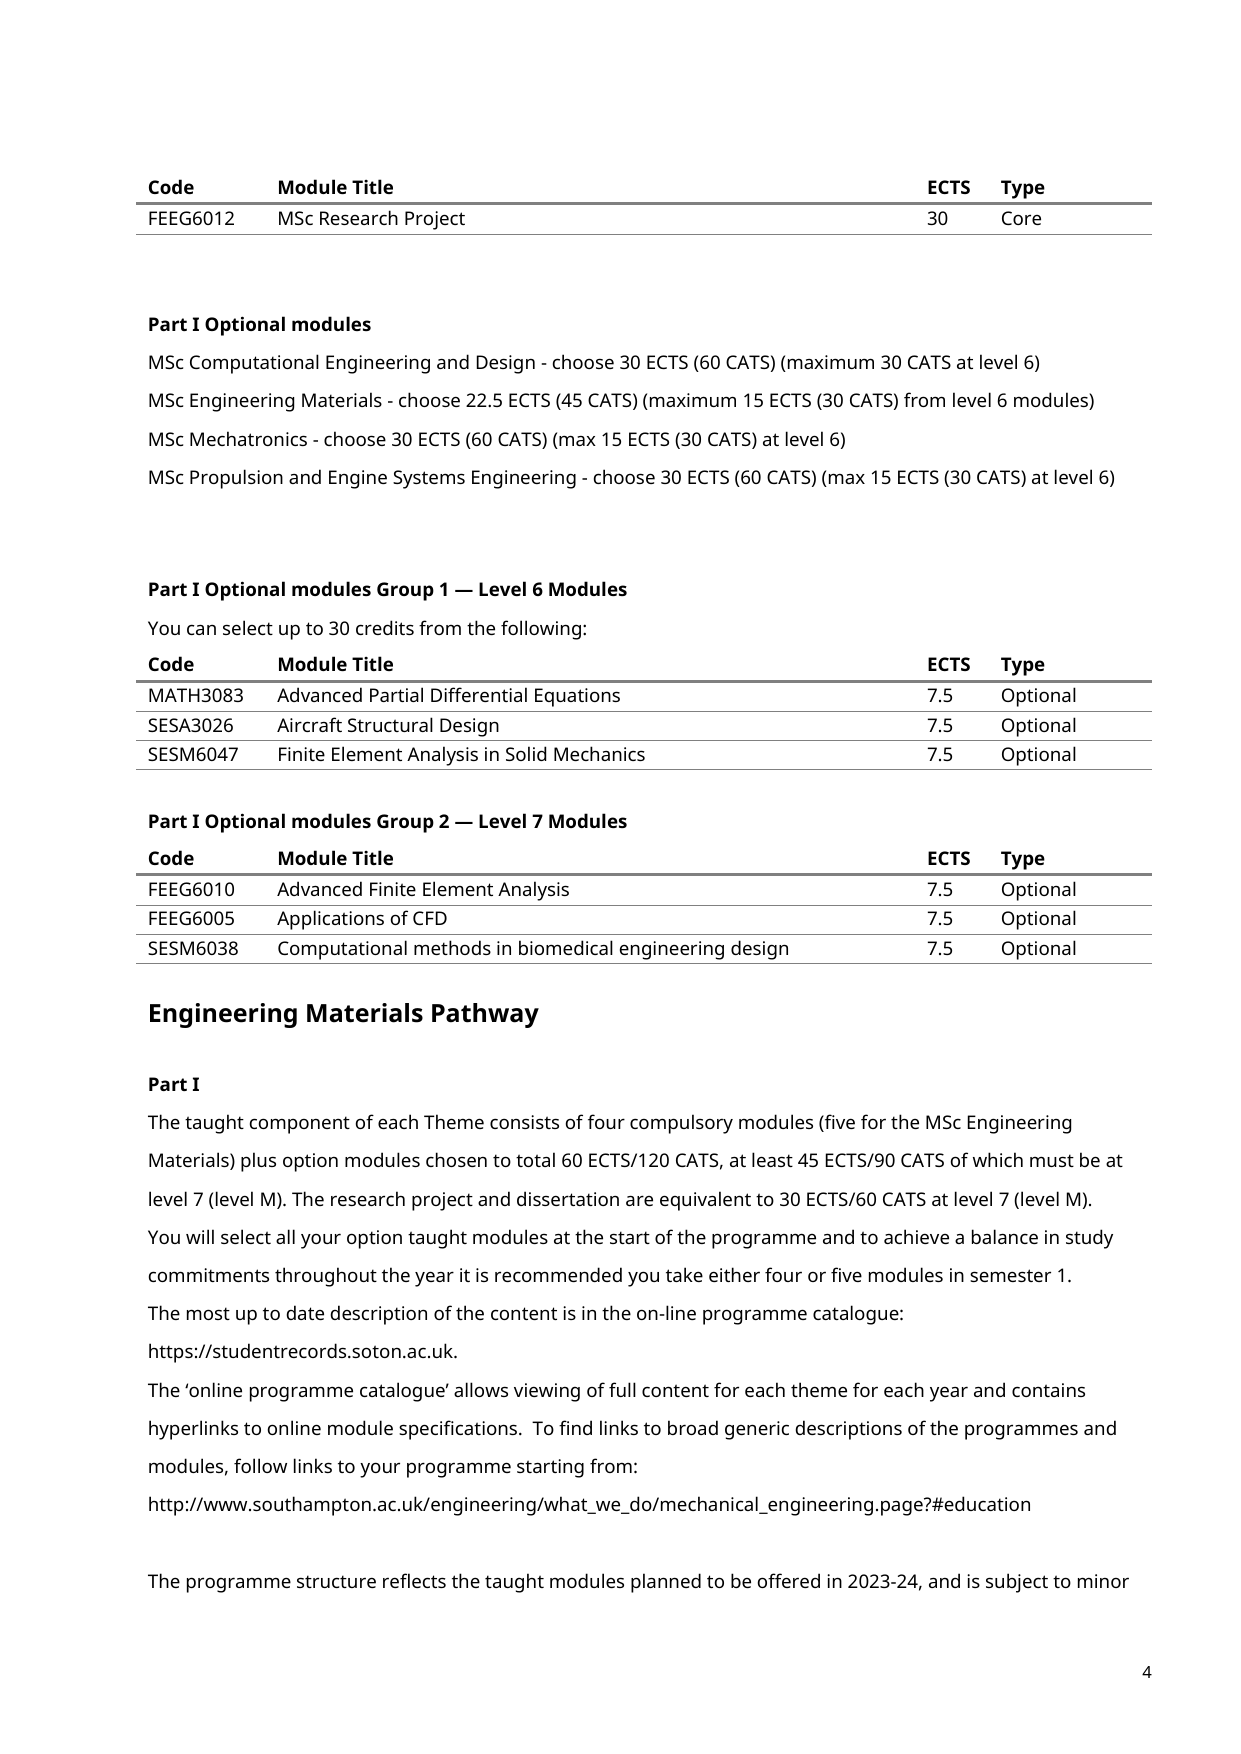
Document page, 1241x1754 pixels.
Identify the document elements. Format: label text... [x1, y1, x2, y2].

table_cell Optional [989, 906, 1152, 934]
table_cell Part I Optional modules Group 2 — Level 7 Modules [136, 770, 1152, 845]
table_cell 7.5 [916, 876, 989, 904]
table_cell 7.5 [916, 741, 989, 769]
table_cell Part I Optional modules Group 1 — Level 6 Modules You can select up to 30 credits from the following: [136, 539, 1152, 651]
table_cell Finite Element Analysis in Solid Mechanics [266, 741, 916, 769]
table_cell Code [136, 845, 266, 873]
table_cell MATH3083 [136, 683, 266, 711]
table_cell SESM6047 [136, 741, 266, 769]
table_cell Engineering Materials Pathway [136, 964, 1152, 1033]
table_cell FEEG6012 [136, 205, 266, 234]
table_cell Optional [989, 741, 1152, 769]
table_cell SESM6038 [136, 935, 266, 963]
table_cell Advanced Finite Element Analysis [266, 876, 916, 904]
table_cell 7.5 [916, 906, 989, 934]
table_cell Aircraft Structural Design [266, 712, 916, 740]
table_cell Module Title [266, 174, 916, 202]
table_cell Type [989, 174, 1152, 202]
table_cell SESA3026 [136, 712, 266, 740]
table_cell MSc Research Project [266, 205, 916, 234]
table_cell Type [989, 651, 1152, 679]
table_cell Part I Optional modules MSc Computational Engineering and Design - choose 30 ECTS (60 CATS) (maximum 30 CATS at level 6) MSc Engineering Materials - choose 22.5 ECTS (45 CATS) (maximum 15 ECTS (30 CATS) from level 6 modules) MSc Mechatronics - choose 30 ECTS (60 CATS) (max 15 ECTS (30 CATS) at level 6) MSc Propulsion and Engine Systems Engineering - choose 30 ECTS (60 CATS) (max 15 ECTS (30 CATS) at level 6) [136, 235, 1152, 538]
table_cell Optional [989, 683, 1152, 711]
table_cell FEEG6005 [136, 906, 266, 934]
table_cell 7.5 [916, 935, 989, 963]
table_cell Optional [989, 935, 1152, 963]
table_cell ECTS [916, 174, 989, 202]
table_cell Advanced Partial Differential Equations [266, 683, 916, 711]
table_cell [136, 137, 1152, 174]
table_cell Module Title [266, 651, 916, 679]
table_cell Optional [989, 876, 1152, 904]
table_cell ECTS [916, 651, 989, 679]
table_cell 30 [916, 205, 989, 234]
table_cell Optional [989, 712, 1152, 740]
table_cell 7.5 [916, 712, 989, 740]
table_cell Module Title [266, 845, 916, 873]
table_cell Code [136, 651, 266, 679]
table_cell ECTS [916, 845, 989, 873]
table_cell Core [989, 205, 1152, 234]
table_cell Applications of CFD [266, 906, 916, 934]
table_cell 7.5 [916, 683, 989, 711]
table_cell Part I The taught component of each Theme consists of four compulsory modules (five for the MSc Engineering Materials) plus option modules chosen to total 60 ECTS/120 CATS, at least 45 ECTS/90 CATS of which must be at level 7 (level M). The research project and dissertation are equivalent to 30 ECTS/60 CATS at level 7 (level M). You will select all your option taught modules at the start of the programme and to achieve a balance in study commitments throughout the year it is recommended you take either four or five modules in semester 1. The most up to date description of the content is in the on-line programme catalogue: https://studentrecords.soton.ac.uk. The ‘online programme catalogue’ allows viewing of full content for each theme for each year and contains hyperlinks to online module specifications. To find links to broad generic descriptions of the programmes and modules, follow links to your programme starting from: http://www.southampton.ac.uk/engineering/what_we_do/mechanical_engineering.page?#education The programme structure reflects the taught modules planned to be offered in 2023-24, and is subject to minor [136, 1033, 1152, 1594]
table_cell Code [136, 174, 266, 202]
table_cell FEEG6010 [136, 876, 266, 904]
table_cell Type [989, 845, 1152, 873]
table_cell Computational methods in biomedical engineering design [266, 935, 916, 963]
